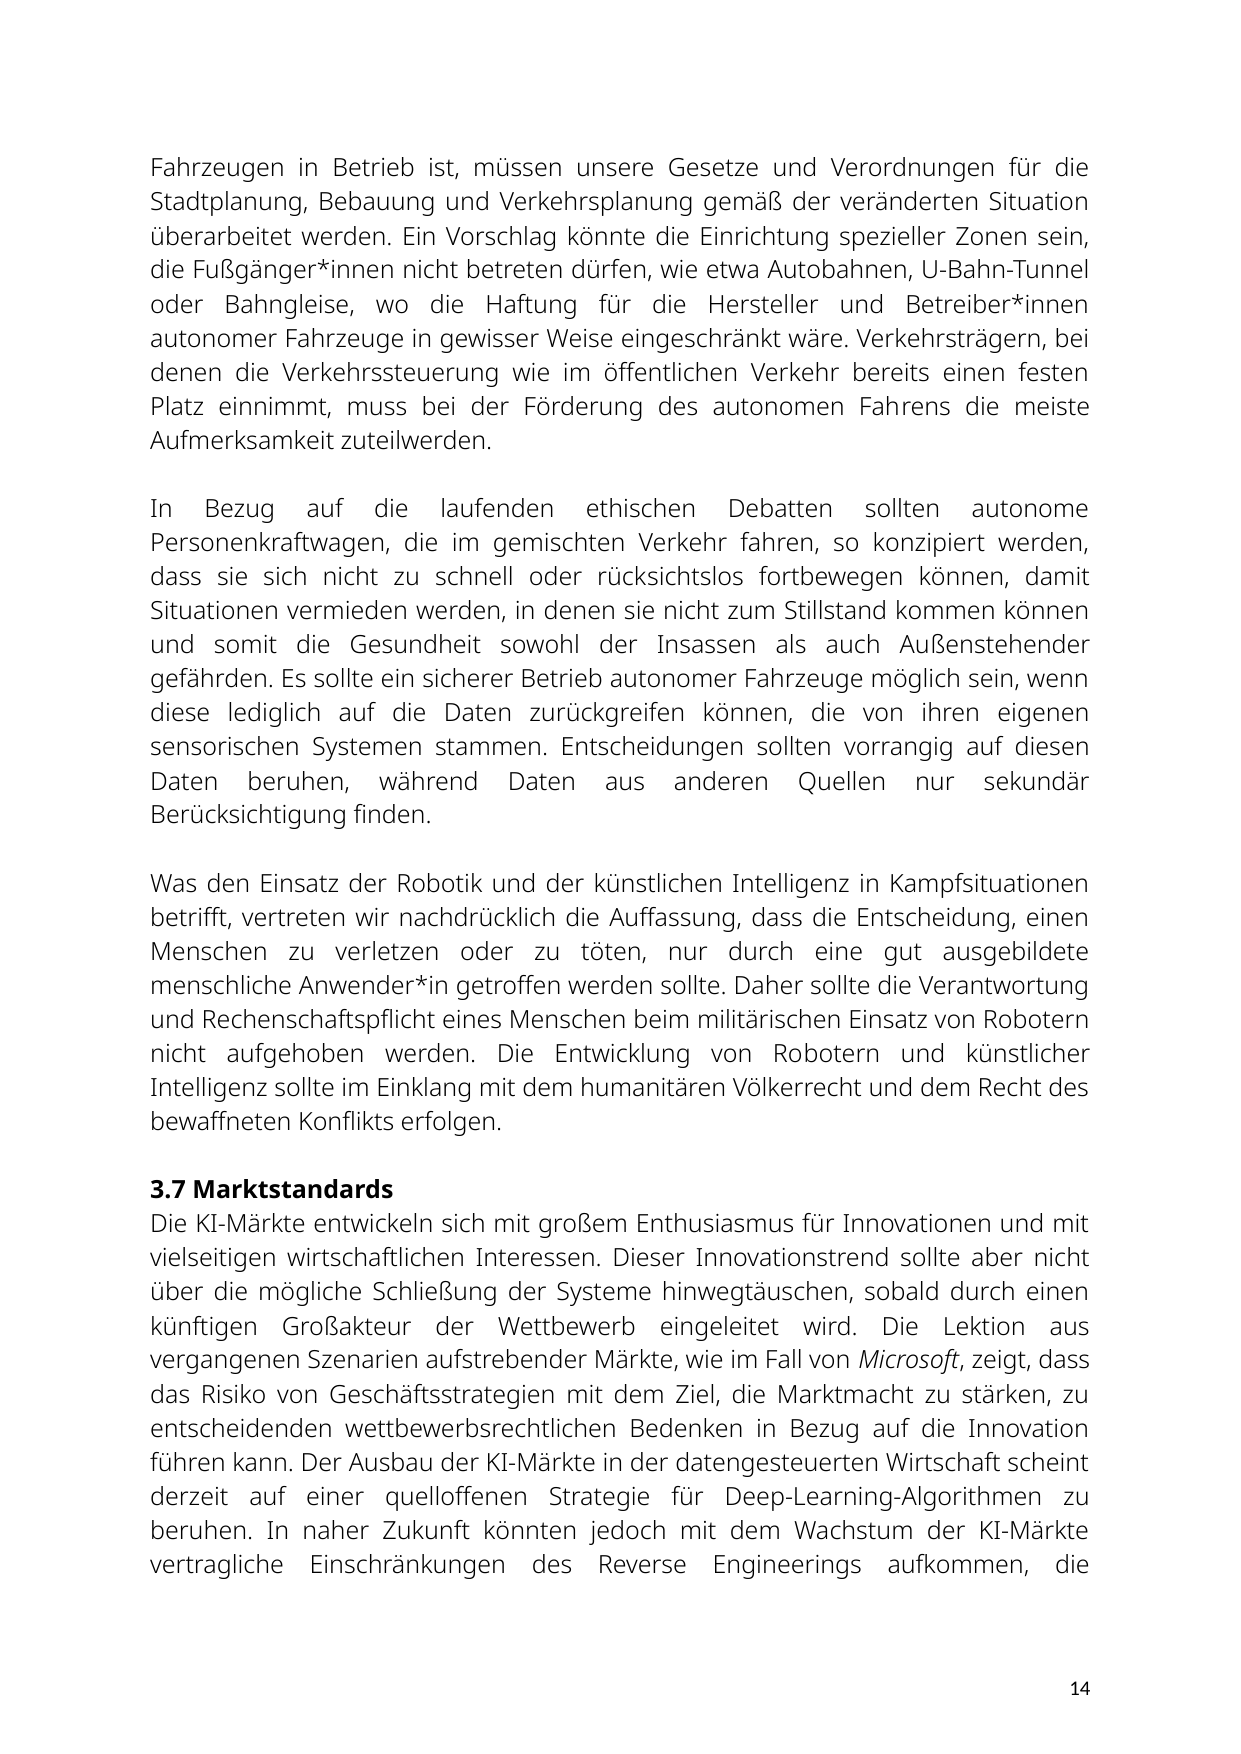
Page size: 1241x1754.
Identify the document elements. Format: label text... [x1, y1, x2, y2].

text 3.7 Marktstandards [150, 1172, 1090, 1206]
text Fahrzeugen in Betrieb ist, müssen unsere Gesetze und Verordnungen für die Stadtplanung, Bebauung und Verkehrsplanung gemäß der veränderten Situation überarbeitet werden. Ein Vorschlag könnte die Einrichtung spezieller Zonen sein, die Fußgän­ger*innen nicht betreten dürfen, wie etwa Autobahnen, U-Bahn-Tunnel oder Bahngleise, wo die Haftung für die Hersteller und Betreiber*innen autonomer Fahrzeuge in gewisser Weise eingeschränkt wäre. Verkehrsträgern, bei denen die Verkehrssteuerung wie im öffentlichen Verkehr bereits einen festen Platz einnimmt, muss bei der Förderung des autonomen Fah­rens die meiste Aufmerksamkeit zuteilwerden. [150, 150, 1090, 457]
text In Bezug auf die laufenden ethischen Debatten sollten autonome Personenkraftwagen, die im gemischten Verkehr fahren, so konzipiert werden, dass sie sich nicht zu schnell oder rück­sichtslos fortbewegen können, damit Situationen vermieden werden, in denen sie nicht zum Stillstand kommen können und somit die Gesundheit sowohl der Insassen als auch Au­ßenstehender gefährden. Es sollte ein sicherer Betrieb autonomer Fahrzeuge möglich sein, wenn diese lediglich auf die Daten zurückgreifen können, die von ihren eigenen sensorischen Systemen stammen. Entscheidungen sollten vorrangig auf diesen Daten beruhen, während Daten aus anderen Quellen nur sekundär Berücksichtigung finden. [150, 491, 1090, 831]
text Die KI-Märkte entwickeln sich mit großem Enthusiasmus für Innovationen und mit vielseiti­gen wirtschaftlichen Interessen. Dieser Innovationstrend sollte aber nicht über die mögliche Schließung der Systeme hinwegtäuschen, sobald durch einen künftigen Großakteur der Wettbewerb eingeleitet wird. Die Lektion aus vergangenen Szenarien aufstrebender Märkte, wie im Fall von Microsoft, zeigt, dass das Risiko von Geschäftsstrategien mit dem Ziel, die Marktmacht zu stärken, zu entscheidenden wettbewerbsrechtlichen Bedenken in Bezug auf die Innovation führen kann. Der Ausbau der KI-Märkte in der datengesteuerten Wirtschaft scheint derzeit auf einer quelloffenen Strategie für Deep-Learning-Algorithmen zu beruhen. In naher Zukunft könnten jedoch mit dem Wachstum der KI-Märkte vertragliche Einschrän­kungen des Reverse Engineerings aufkommen, die [150, 1206, 1090, 1581]
text Was den Einsatz der Robotik und der künstlichen Intelligenz in Kampfsituationen betrifft, vertreten wir nachdrücklich die Auffassung, dass die Entscheidung, einen Menschen zu ver­letzen oder zu töten, nur durch eine gut ausgebildete menschliche Anwender*in getroffen werden sollte. Daher sollte die Verantwortung und Rechenschaftspflicht eines Menschen beim militärischen Einsatz von Robotern nicht aufgehoben werden. Die Entwicklung von Ro­botern und künstlicher Intelligenz sollte im Einklang mit dem humanitären Völkerrecht und dem Recht des bewaffneten Konflikts erfolgen. [150, 865, 1090, 1138]
